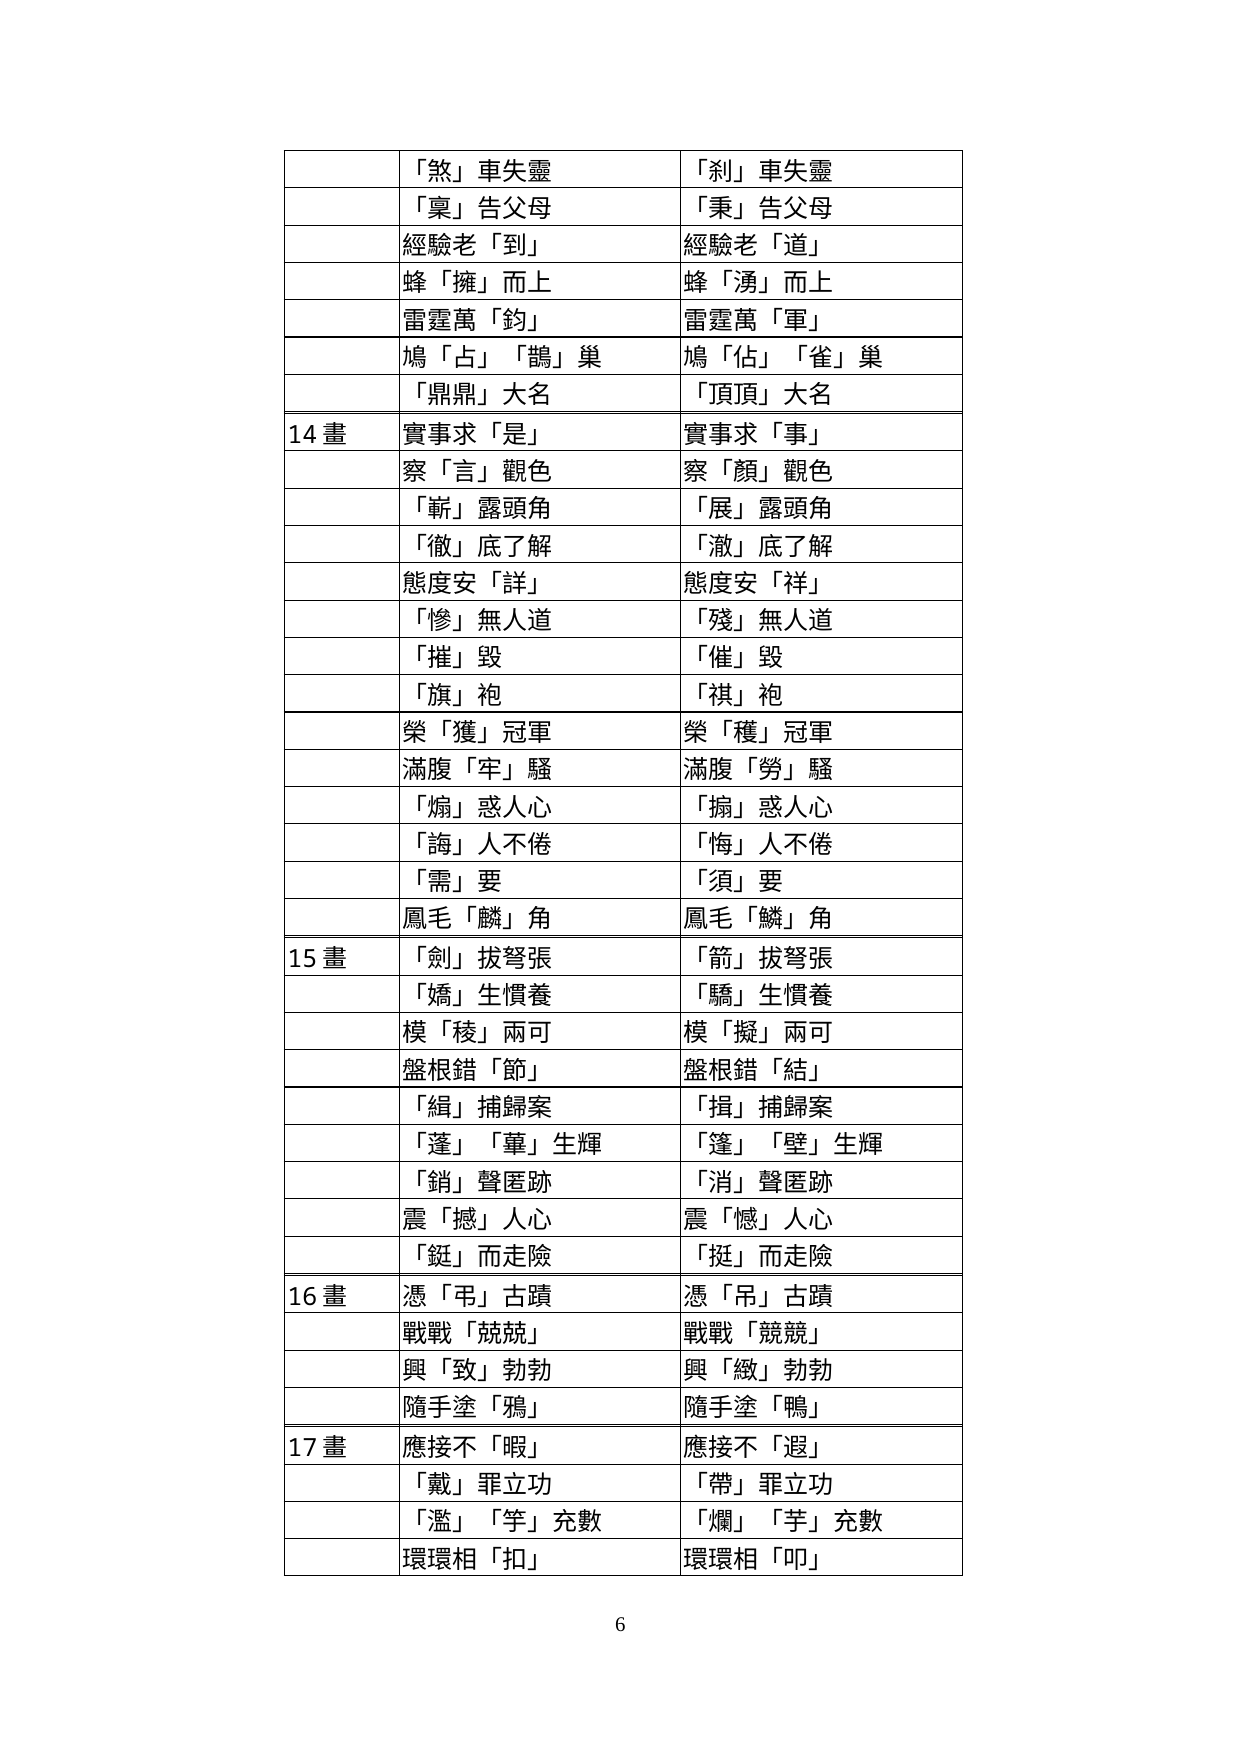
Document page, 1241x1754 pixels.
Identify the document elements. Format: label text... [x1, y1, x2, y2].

table_cell 實事求「事」 [681, 414, 962, 450]
table_cell 「煞」車失靈 [400, 151, 680, 187]
table_cell [285, 526, 399, 562]
table_cell 「秉」告父母 [681, 188, 962, 224]
table_cell 興「致」勃勃 [400, 1351, 680, 1387]
table_cell [285, 1125, 399, 1161]
table_cell 鳳毛「鱗」角 [681, 899, 962, 935]
table_cell 「祺」袍 [681, 675, 962, 711]
table_cell 興「緻」勃勃 [681, 1351, 962, 1387]
table_cell 經驗老「道」 [681, 226, 962, 262]
table_cell 「殘」無人道 [681, 601, 962, 637]
table_cell 實事求「是」 [400, 414, 680, 450]
table_cell 環環相「叩」 [681, 1539, 962, 1575]
table_cell [285, 675, 399, 711]
table_cell [285, 563, 399, 599]
table_cell 雷霆萬「鈞」 [400, 300, 680, 336]
table_cell 隨手塗「鴉」 [400, 1388, 680, 1424]
table_cell [285, 824, 399, 861]
table_cell 隨手塗「鴨」 [681, 1388, 962, 1424]
table_cell 震「憾」人心 [681, 1199, 962, 1236]
table_cell 「澈」底了解 [681, 526, 962, 562]
table_cell [285, 1388, 399, 1424]
table_cell [285, 1313, 399, 1349]
table_cell [285, 638, 399, 674]
table_cell [285, 1237, 399, 1273]
table_cell 榮「獲」冠軍 [400, 713, 680, 749]
table_cell 「鋌」而走險 [400, 1237, 680, 1273]
table_cell 震「撼」人心 [400, 1199, 680, 1236]
table_cell 應接不「遐」 [681, 1427, 962, 1463]
table_cell 盤根錯「結」 [681, 1050, 962, 1086]
table_cell [285, 489, 399, 525]
table_cell 「展」露頭角 [681, 489, 962, 525]
table_cell 「消」聲匿跡 [681, 1162, 962, 1198]
table_cell 戰戰「競競」 [681, 1313, 962, 1349]
table_cell 蜂「湧」而上 [681, 263, 962, 299]
table_cell 蜂「擁」而上 [400, 263, 680, 299]
table_cell [285, 976, 399, 1012]
table_cell 憑「弔」古蹟 [400, 1276, 680, 1312]
table_cell 「銷」聲匿跡 [400, 1162, 680, 1198]
table_cell [285, 787, 399, 823]
table_cell 戰戰「兢兢」 [400, 1313, 680, 1349]
table_cell 「旗」袍 [400, 675, 680, 711]
table_cell [285, 263, 399, 299]
table_cell 「搧」惑人心 [681, 787, 962, 823]
table_cell 「驕」生慣養 [681, 976, 962, 1012]
table_cell 「嬌」生慣養 [400, 976, 680, 1012]
table_cell 15畫 [285, 938, 399, 974]
table_cell [285, 899, 399, 935]
table_cell 察「言」觀色 [400, 451, 680, 488]
table_cell 「鼎鼎」大名 [400, 375, 680, 411]
table_cell 應接不「暇」 [400, 1427, 680, 1463]
table_cell 「挺」而走險 [681, 1237, 962, 1273]
table_cell 滿腹「牢」騷 [400, 750, 680, 786]
table_cell [285, 188, 399, 224]
table_cell [285, 226, 399, 262]
table_cell [285, 375, 399, 411]
table_cell [285, 862, 399, 898]
table_cell [285, 601, 399, 637]
table_cell 環環相「扣」 [400, 1539, 680, 1575]
table_cell 「爛」「芋」充數 [681, 1502, 962, 1538]
table_cell [285, 300, 399, 336]
table_cell 盤根錯「節」 [400, 1050, 680, 1086]
table_cell 「需」要 [400, 862, 680, 898]
table_cell 經驗老「到」 [400, 226, 680, 262]
table_cell 「嶄」露頭角 [400, 489, 680, 525]
table_cell 「濫」「竽」充數 [400, 1502, 680, 1538]
table_cell 「誨」人不倦 [400, 824, 680, 861]
table_cell 模「擬」兩可 [681, 1013, 962, 1049]
table_cell [285, 1050, 399, 1086]
table_cell [285, 1502, 399, 1538]
table_cell 「摧」毀 [400, 638, 680, 674]
table_cell 「須」要 [681, 862, 962, 898]
table_cell [285, 1351, 399, 1387]
table_cell 態度安「詳」 [400, 563, 680, 599]
table_cell [285, 1013, 399, 1049]
table_cell 17畫 [285, 1427, 399, 1463]
table_cell 「篷」「壁」生輝 [681, 1125, 962, 1161]
table_cell [285, 1162, 399, 1198]
table_cell 「緝」捕歸案 [400, 1088, 680, 1124]
table_cell 「箭」拔弩張 [681, 938, 962, 974]
table_cell [285, 151, 399, 187]
table_cell 「頂頂」大名 [681, 375, 962, 411]
table_cell 模「稜」兩可 [400, 1013, 680, 1049]
table_cell [285, 750, 399, 786]
table_cell 榮「穫」冠軍 [681, 713, 962, 749]
table_cell [285, 1088, 399, 1124]
table_cell 「戴」罪立功 [400, 1465, 680, 1501]
table_cell 察「顏」觀色 [681, 451, 962, 488]
table_cell 鳩「佔」「雀」巢 [681, 338, 962, 374]
table_cell 雷霆萬「軍」 [681, 300, 962, 336]
table_cell 「蓬」「蓽」生輝 [400, 1125, 680, 1161]
table_cell [285, 713, 399, 749]
table_cell 「煽」惑人心 [400, 787, 680, 823]
table_cell 滿腹「勞」騷 [681, 750, 962, 786]
table_cell [285, 1199, 399, 1236]
table_cell 「劍」拔弩張 [400, 938, 680, 974]
table_cell 「慘」無人道 [400, 601, 680, 637]
table_cell [285, 338, 399, 374]
table_cell 鳩「占」「鵲」巢 [400, 338, 680, 374]
table_cell 14畫 [285, 414, 399, 450]
table_cell 憑「吊」古蹟 [681, 1276, 962, 1312]
table_cell 鳳毛「麟」角 [400, 899, 680, 935]
table_cell 「徹」底了解 [400, 526, 680, 562]
table_cell [285, 1465, 399, 1501]
table_cell 「稟」告父母 [400, 188, 680, 224]
table_cell [285, 451, 399, 488]
table_cell 態度安「祥」 [681, 563, 962, 599]
table_cell 16畫 [285, 1276, 399, 1312]
table_cell 「刹」車失靈 [681, 151, 962, 187]
table_cell 「悔」人不倦 [681, 824, 962, 861]
table_cell [285, 1539, 399, 1575]
table_cell 「揖」捕歸案 [681, 1088, 962, 1124]
table_cell 「催」毀 [681, 638, 962, 674]
table_cell 「帶」罪立功 [681, 1465, 962, 1501]
